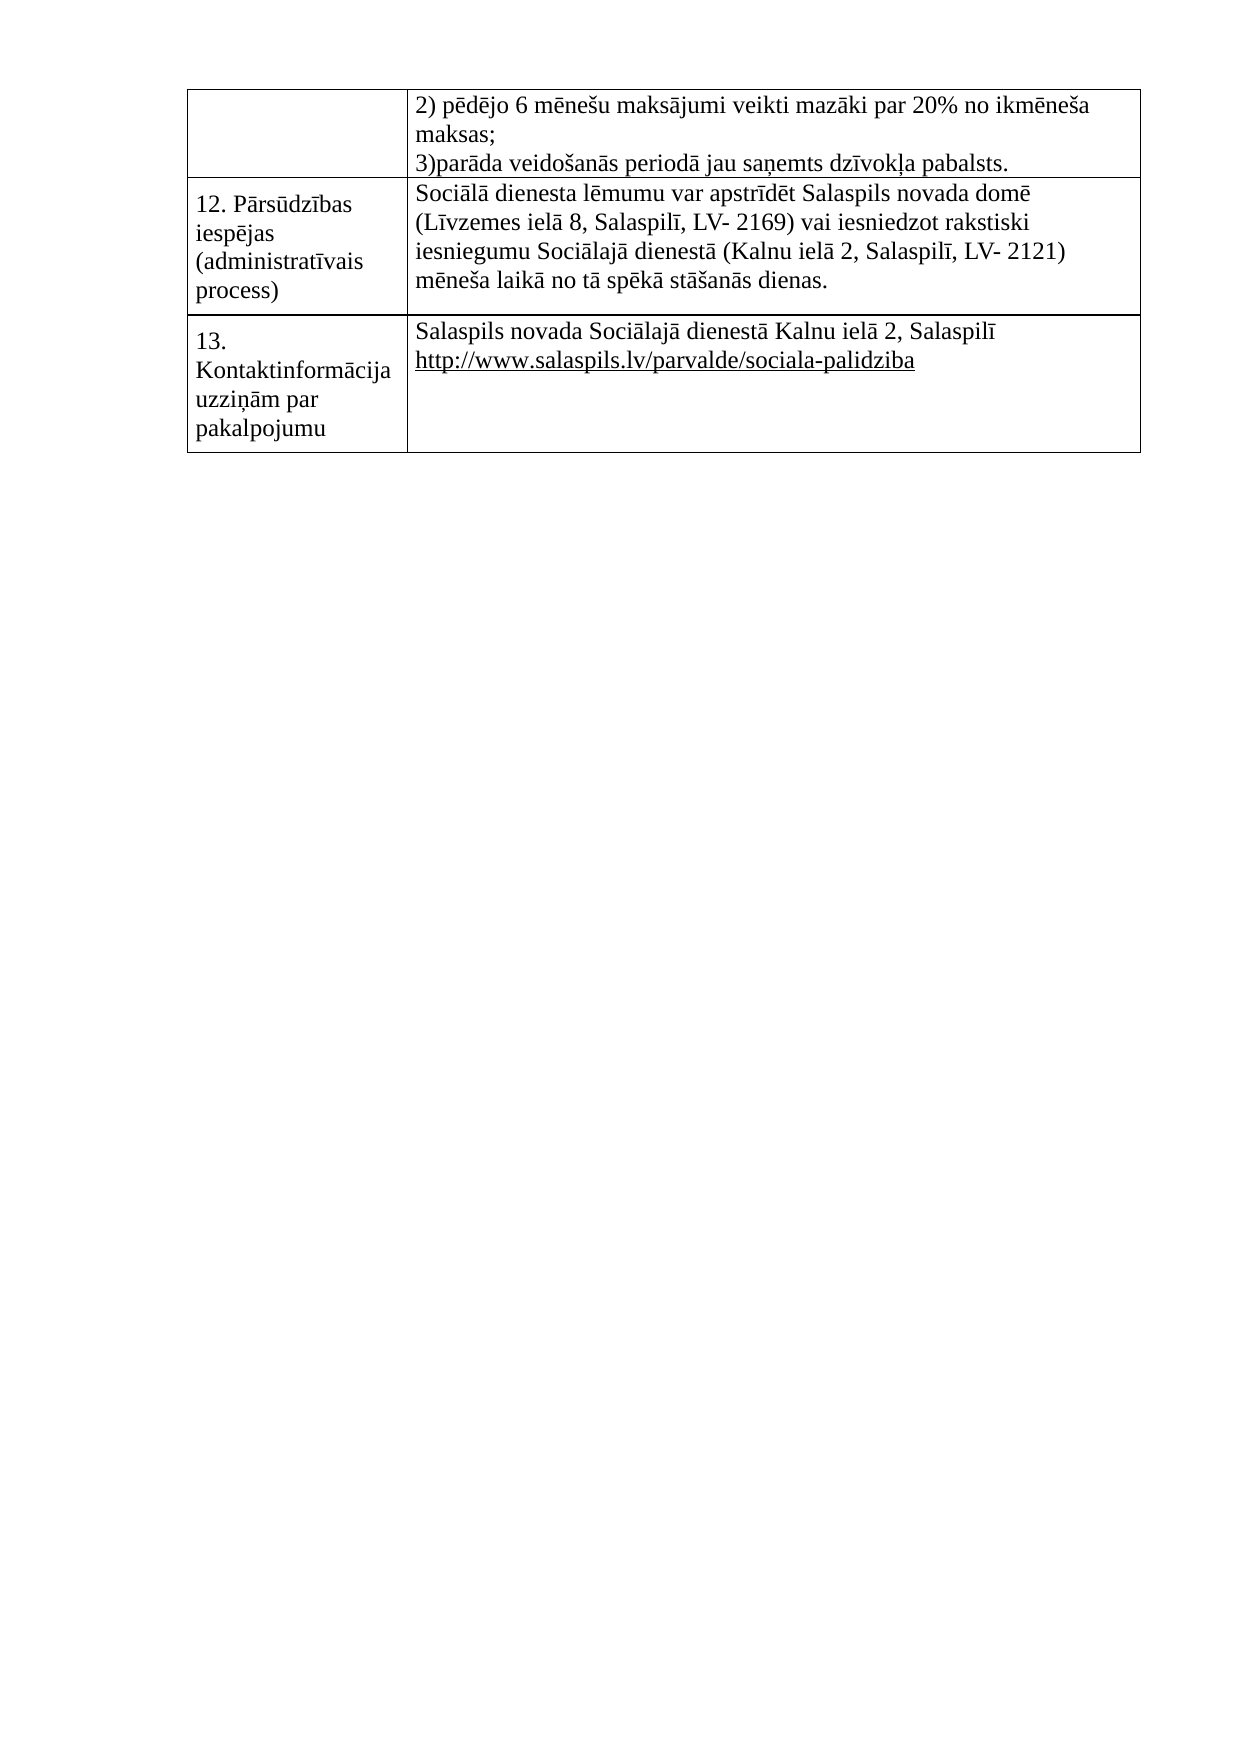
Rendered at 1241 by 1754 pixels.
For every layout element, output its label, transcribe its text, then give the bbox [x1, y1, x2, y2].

table_cell [188, 90, 407, 177]
table_cell 12. Pārsūdzības iespējas (administratīvais process) [188, 178, 407, 314]
table_cell Sociālā dienesta lēmumu var apstrīdēt Salaspils novada domē (Līvzemes ielā 8, Salaspilī, LV- 2169) vai iesniedzot rakstiski iesniegumu Sociālajā dienestā (Kalnu ielā 2, Salaspilī, LV- 2121) mēneša laikā no tā spēkā stāšanās dienas. [408, 178, 1140, 314]
table_cell 2) pēdējo 6 mēnešu maksājumi veikti mazāki par 20% no ikmēneša maksas; 3)parāda veidošanās periodā jau saņemts dzīvokļa pabalsts. [408, 90, 1140, 177]
table_cell 13. Kontaktinformācija uzziņām par pakalpojumu [188, 316, 407, 452]
table_cell Salaspils novada Sociālajā dienestā Kalnu ielā 2, Salaspilī http://www.salaspils.lv/parvalde/sociala-palidziba [408, 316, 1140, 452]
